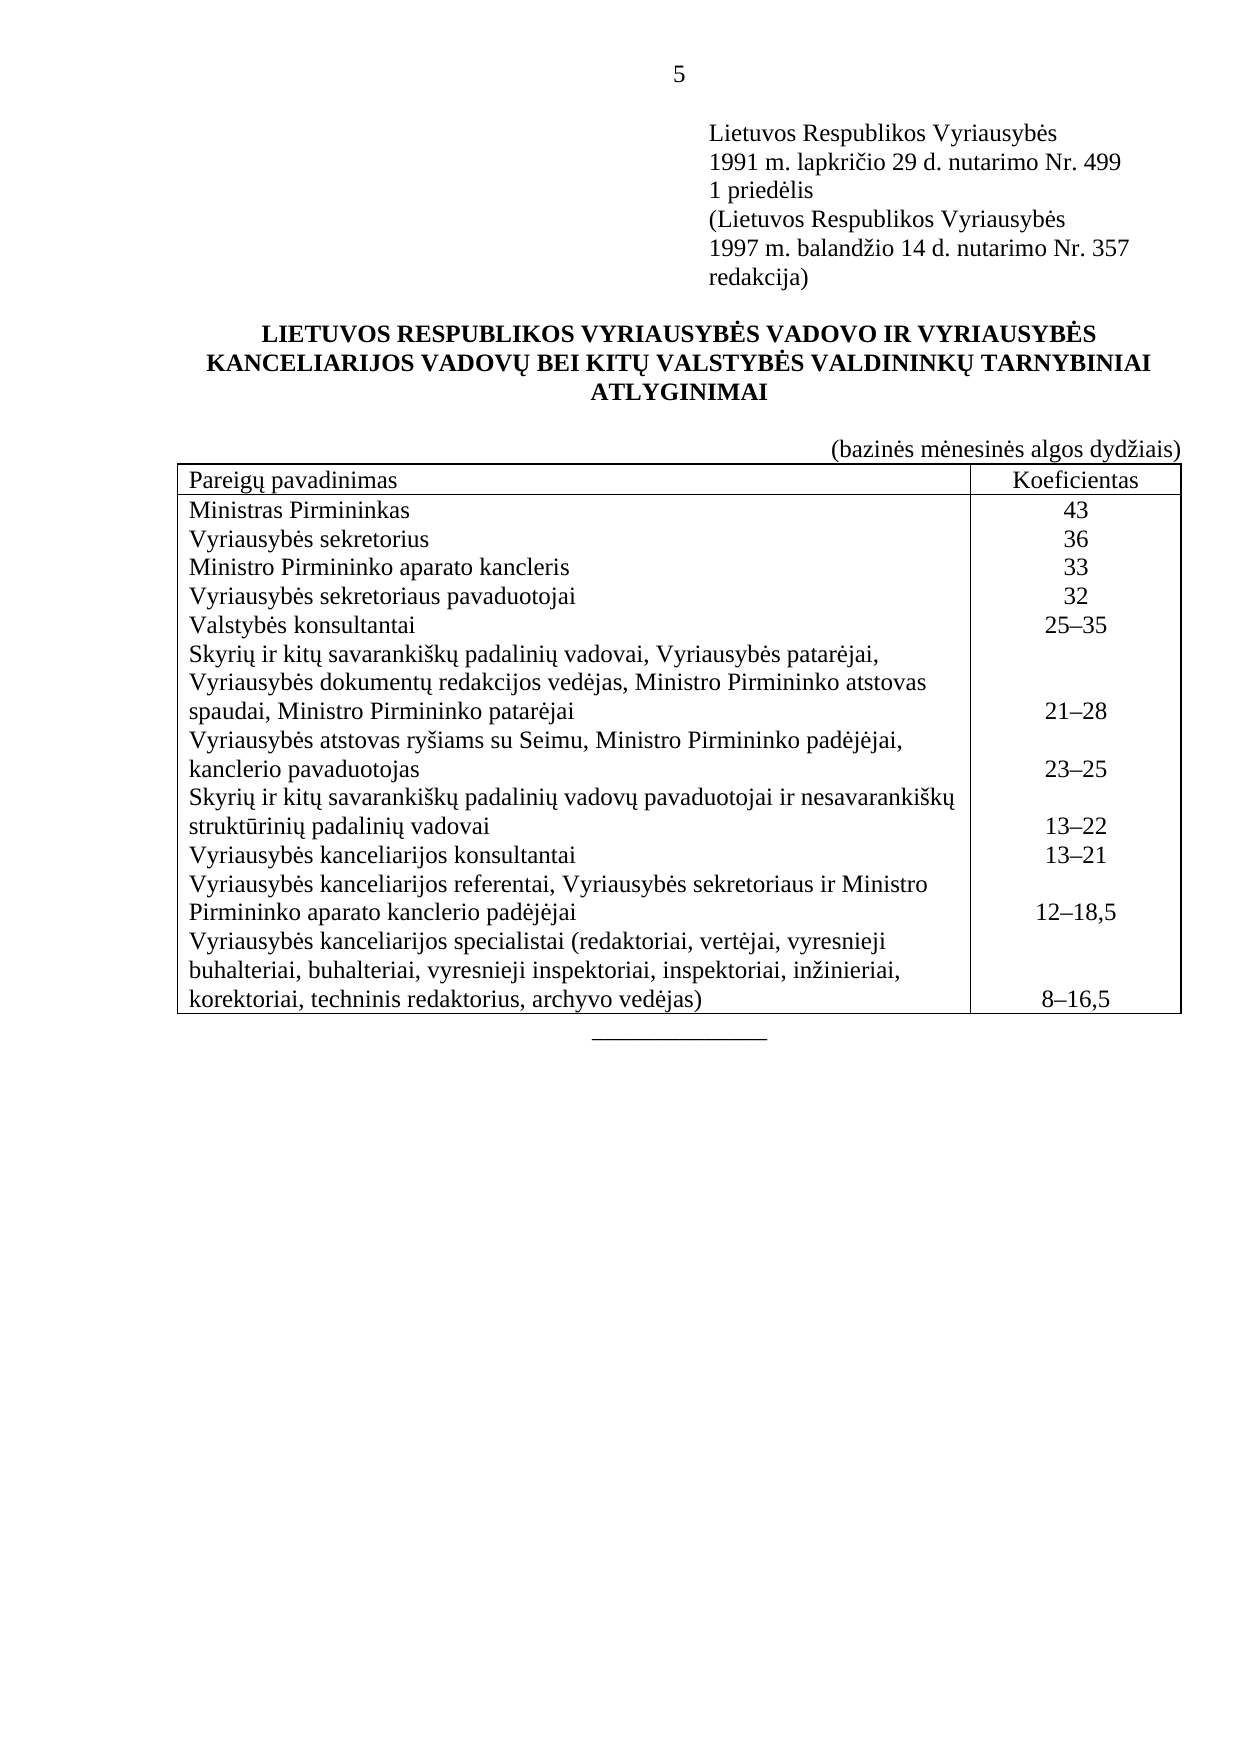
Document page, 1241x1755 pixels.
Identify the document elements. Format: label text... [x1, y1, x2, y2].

text 1 priedėlis [177, 176, 1181, 204]
table_cell 32 [971, 581, 1180, 610]
text Lietuvos Respublikos Vyriausybės vadovo ir Vyriausybės kanceliarijos vadovų bei kitų valstybės valdininkų tarnybiniai atlyginimai [177, 319, 1181, 406]
text (Lietuvos Respublikos Vyriausybės [177, 204, 1181, 233]
table_cell 8–16,5 [971, 926, 1180, 1012]
table_cell Skyrių ir kitų savarankiškų padalinių vadovai, Vyriausybės patarėjai, Vyriausybės dokumentų redakcijos vedėjas, Ministro Pirmininko atstovas spaudai, Ministro Pirmininko patarėjai [178, 639, 970, 725]
table_cell Valstybės konsultantai [178, 610, 970, 639]
table_cell Vyriausybės kanceliarijos specialistai (redaktoriai, vertėjai, vyresnieji buhalteriai, buhalteriai, vyresnieji inspektoriai, inspektoriai, inžinieriai, korektoriai, techninis redaktorius, archyvo vedėjas) [178, 926, 970, 1012]
table_cell 13–21 [971, 840, 1180, 869]
table_cell Vyriausybės kanceliarijos referentai, Vyriausybės sekretoriaus ir Ministro Pirmininko aparato kanclerio padėjėjai [178, 869, 970, 926]
table_cell 33 [971, 553, 1180, 581]
table_header Pareigų pavadinimas [178, 465, 970, 493]
table_cell 12–18,5 [971, 869, 1180, 926]
table_cell Vyriausybės sekretoriaus pavaduotojai [178, 581, 970, 610]
table_cell Ministro Pirmininko aparato kancleris [178, 553, 970, 581]
table_cell Ministras Pirmininkas [178, 495, 970, 524]
table_cell Vyriausybės atstovas ryšiams su Seimu, Ministro Pirmininko padėjėjai, kanclerio pavaduotojas [178, 725, 970, 782]
table_cell Vyriausybės sekretorius [178, 524, 970, 552]
table_cell 43 [971, 495, 1180, 524]
text (bazinės mėnesinės algos dydžiais) [177, 434, 1181, 463]
table_cell 13–22 [971, 783, 1180, 840]
table_cell 25–35 [971, 610, 1180, 639]
table_cell Skyrių ir kitų savarankiškų padalinių vadovų pavaduotojai ir nesavarankiškų struktūrinių padalinių vadovai [178, 783, 970, 840]
text ______________ [177, 1014, 1181, 1043]
text redakcija) [177, 262, 1181, 291]
text 1997 m. balandžio 14 d. nutarimo Nr. 357 [177, 233, 1181, 262]
table_cell Vyriausybės kanceliarijos konsultantai [178, 840, 970, 869]
text Lietuvos Respublikos Vyriausybės [709, 118, 1181, 147]
table_cell 23–25 [971, 725, 1180, 782]
table_cell 21–28 [971, 639, 1180, 725]
table_cell 36 [971, 524, 1180, 552]
table_header Koeficientas [971, 465, 1180, 493]
text 1991 m. lapkričio 29 d. nutarimo Nr. 499 [177, 147, 1181, 176]
